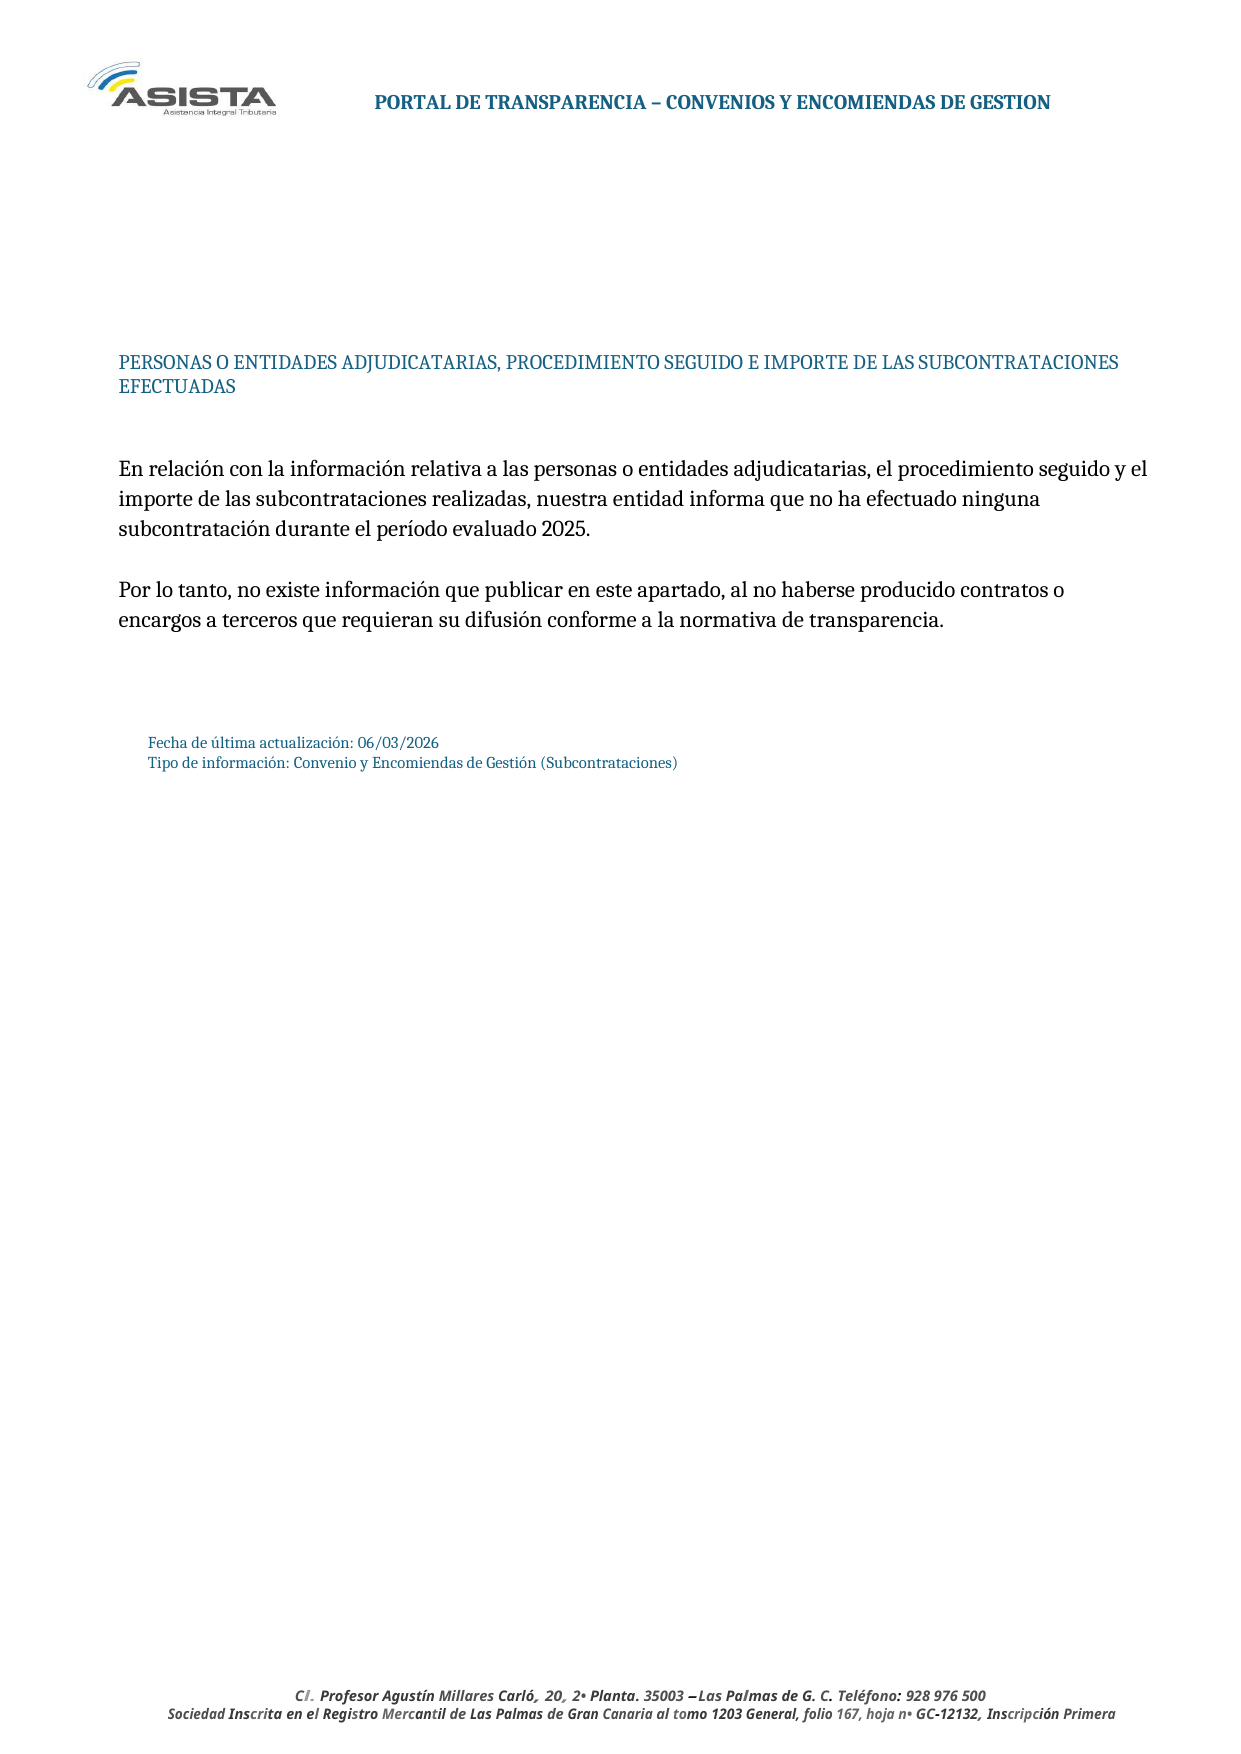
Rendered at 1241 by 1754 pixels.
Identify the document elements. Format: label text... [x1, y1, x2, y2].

text Por lo tanto, no existe información que publicar en este apartado, al no haberse producido contratos o encargos a terceros que requieran su difusión conforme a la normativa de transparencia. [118, 577, 1152, 633]
text Fecha de última actualización: 06/03/2026 [74, 730, 1211, 753]
text En relación con la información relativa a las personas o entidades adjudicatarias, el procedimiento seguido y el importe de las subcontrataciones realizadas, nuestra entidad informa que no ha efectuado ninguna subcontratación durante el período evaluado 2025. [118, 456, 1152, 542]
text Tipo de información: Convenio y Encomiendas de Gestión (Subcontrataciones) [74, 753, 1211, 772]
text PERSONAS O ENTIDADES ADJUDICATARIAS, PROCEDIMIENTO SEGUIDO E IMPORTE DE LAS SUBCONTRATACIONES EFECTUADAS [118, 351, 1167, 399]
